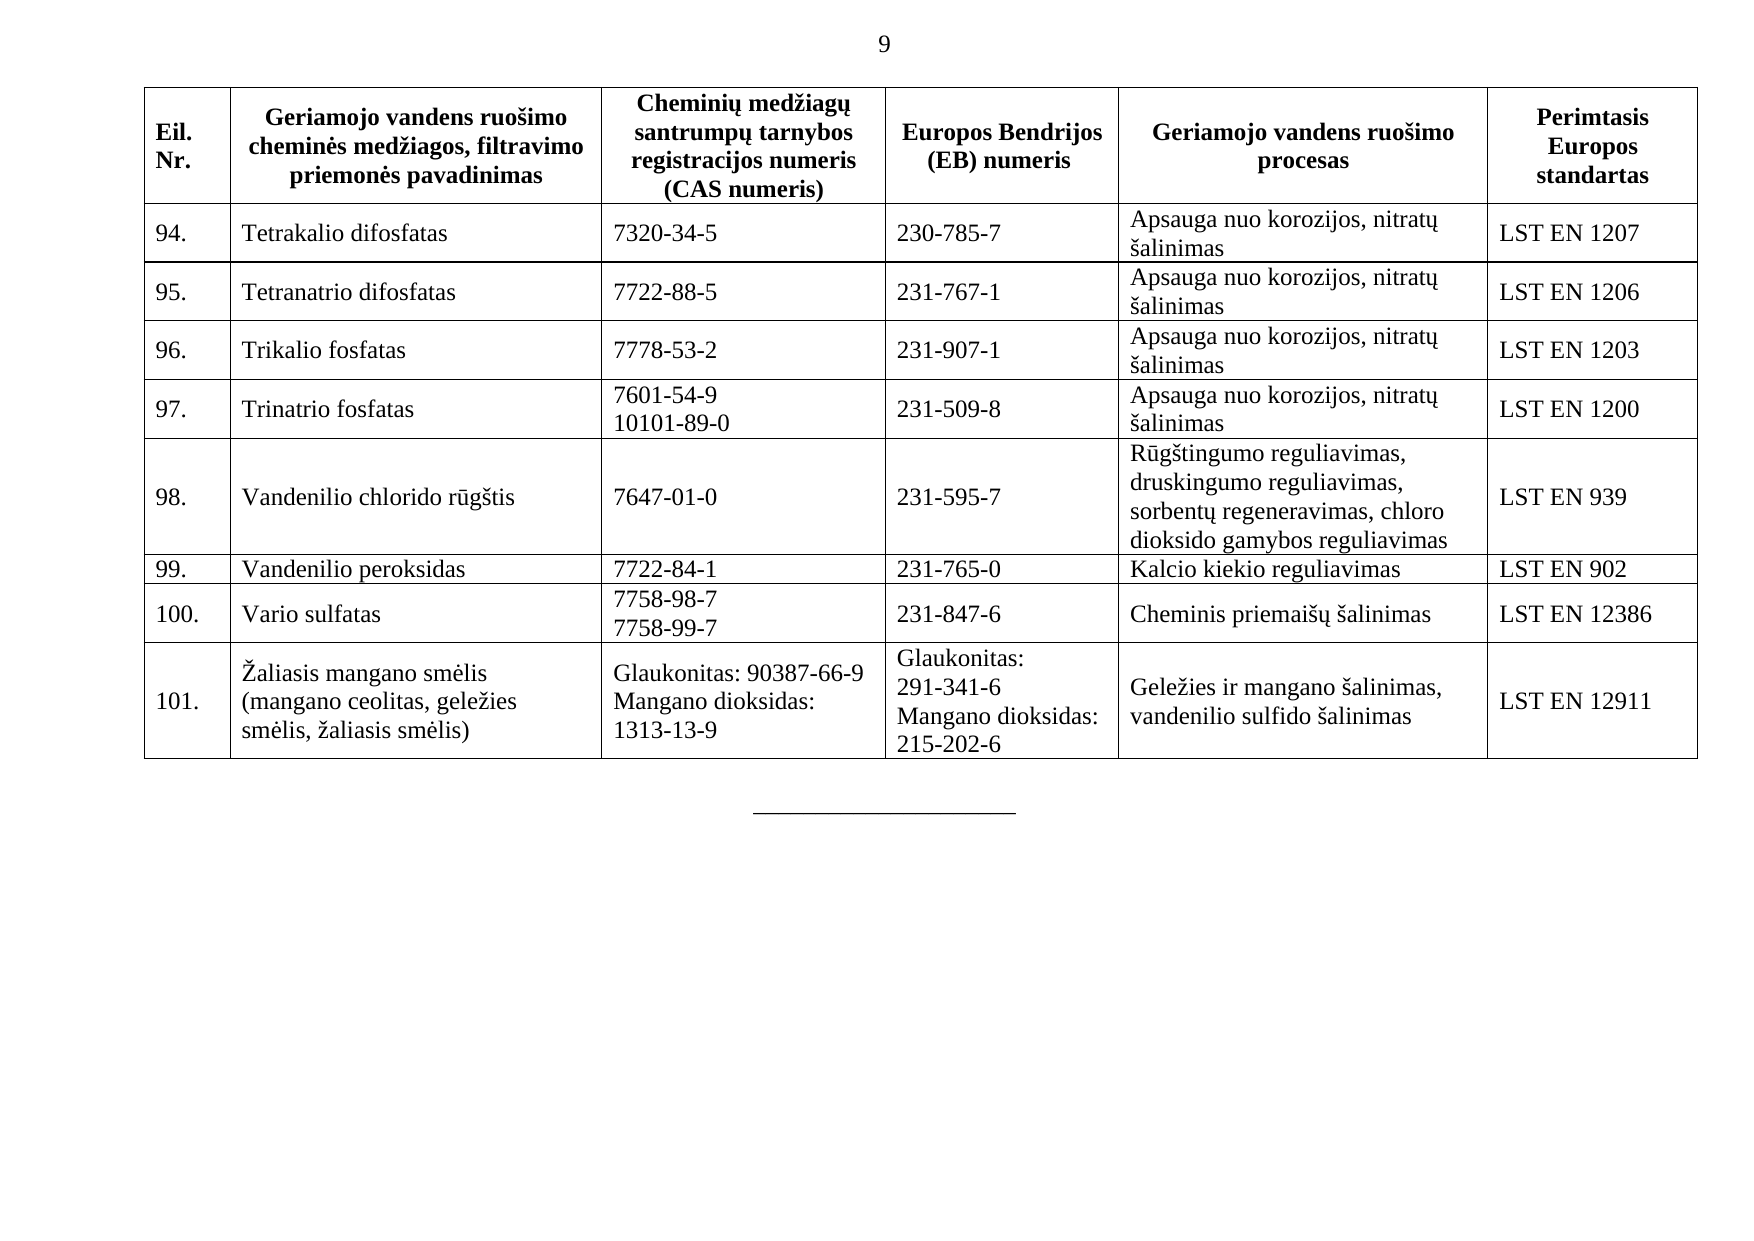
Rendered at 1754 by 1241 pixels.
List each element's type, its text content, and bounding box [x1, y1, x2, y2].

table_cell Cheminis priemaišų šalinimas [1119, 584, 1487, 642]
table_header Geriamojo vandens ruošimo procesas [1119, 88, 1487, 203]
table_cell 7722-88-5 [602, 263, 885, 320]
table_header Europos Bendrijos (EB) numeris [886, 88, 1118, 203]
table_cell Trikalio fosfatas [231, 321, 601, 378]
table_cell 99. [145, 555, 230, 583]
table_cell LST EN 902 [1488, 555, 1697, 583]
text _____________________ [118, 788, 1650, 817]
table_cell 231-907-1 [886, 321, 1118, 378]
table_cell 96. [145, 321, 230, 378]
table_cell 230-785-7 [886, 204, 1118, 261]
table_cell 95. [145, 263, 230, 320]
table_cell Apsauga nuo korozijos, nitratų šalinimas [1119, 321, 1487, 378]
table_cell Glaukonitas: 291-341-6 Mangano dioksidas: 215-202-6 [886, 643, 1118, 758]
table_cell 231-595-7 [886, 439, 1118, 553]
table_cell 100. [145, 584, 230, 642]
table_cell 7647-01-0 [602, 439, 885, 553]
table_cell 7601-54-9 10101-89-0 [602, 380, 885, 437]
table_header Geriamojo vandens ruošimo cheminės medžiagos, filtravimo priemonės pavadinimas [231, 88, 601, 203]
table_cell LST EN 1200 [1488, 380, 1697, 437]
table_cell 101. [145, 643, 230, 758]
table_cell Glaukonitas: 90387-66-9 Mangano dioksidas: 1313-13-9 [602, 643, 885, 758]
table_cell Žaliasis mangano smėlis (mangano ceolitas, geležies smėlis, žaliasis smėlis) [231, 643, 601, 758]
table_cell Apsauga nuo korozijos, nitratų šalinimas [1119, 263, 1487, 320]
table_cell Tetranatrio difosfatas [231, 263, 601, 320]
table_cell Apsauga nuo korozijos, nitratų šalinimas [1119, 380, 1487, 437]
table_cell LST EN 12911 [1488, 643, 1697, 758]
table_header Cheminių medžiagų santrumpų tarnybos registracijos numeris (CAS numeris) [602, 88, 885, 203]
table_cell Kalcio kiekio reguliavimas [1119, 555, 1487, 583]
table_cell 98. [145, 439, 230, 553]
table_cell LST EN 1206 [1488, 263, 1697, 320]
table_cell 231-847-6 [886, 584, 1118, 642]
table_cell 7758-98-7 7758-99-7 [602, 584, 885, 642]
table_cell 7778-53-2 [602, 321, 885, 378]
table_cell Apsauga nuo korozijos, nitratų šalinimas [1119, 204, 1487, 261]
table_cell Tetrakalio difosfatas [231, 204, 601, 261]
table_cell Vandenilio peroksidas [231, 555, 601, 583]
table_cell 94. [145, 204, 230, 261]
table_cell LST EN 1203 [1488, 321, 1697, 378]
table_cell LST EN 12386 [1488, 584, 1697, 642]
table_cell LST EN 939 [1488, 439, 1697, 553]
table_header Perimtasis Europos standartas [1488, 88, 1697, 203]
table_cell Trinatrio fosfatas [231, 380, 601, 437]
table_cell 231-509-8 [886, 380, 1118, 437]
table_cell LST EN 1207 [1488, 204, 1697, 261]
table_header Eil. Nr. [145, 88, 230, 203]
table_cell 231-765-0 [886, 555, 1118, 583]
table_cell Vario sulfatas [231, 584, 601, 642]
table_cell 97. [145, 380, 230, 437]
table_cell 231-767-1 [886, 263, 1118, 320]
table_cell Geležies ir mangano šalinimas, vandenilio sulfido šalinimas [1119, 643, 1487, 758]
table_cell Vandenilio chlorido rūgštis [231, 439, 601, 553]
table_cell Rūgštingumo reguliavimas, druskingumo reguliavimas, sorbentų regeneravimas, chloro dioksido gamybos reguliavimas [1119, 439, 1487, 553]
table_cell 7722-84-1 [602, 555, 885, 583]
table_cell 7320-34-5 [602, 204, 885, 261]
